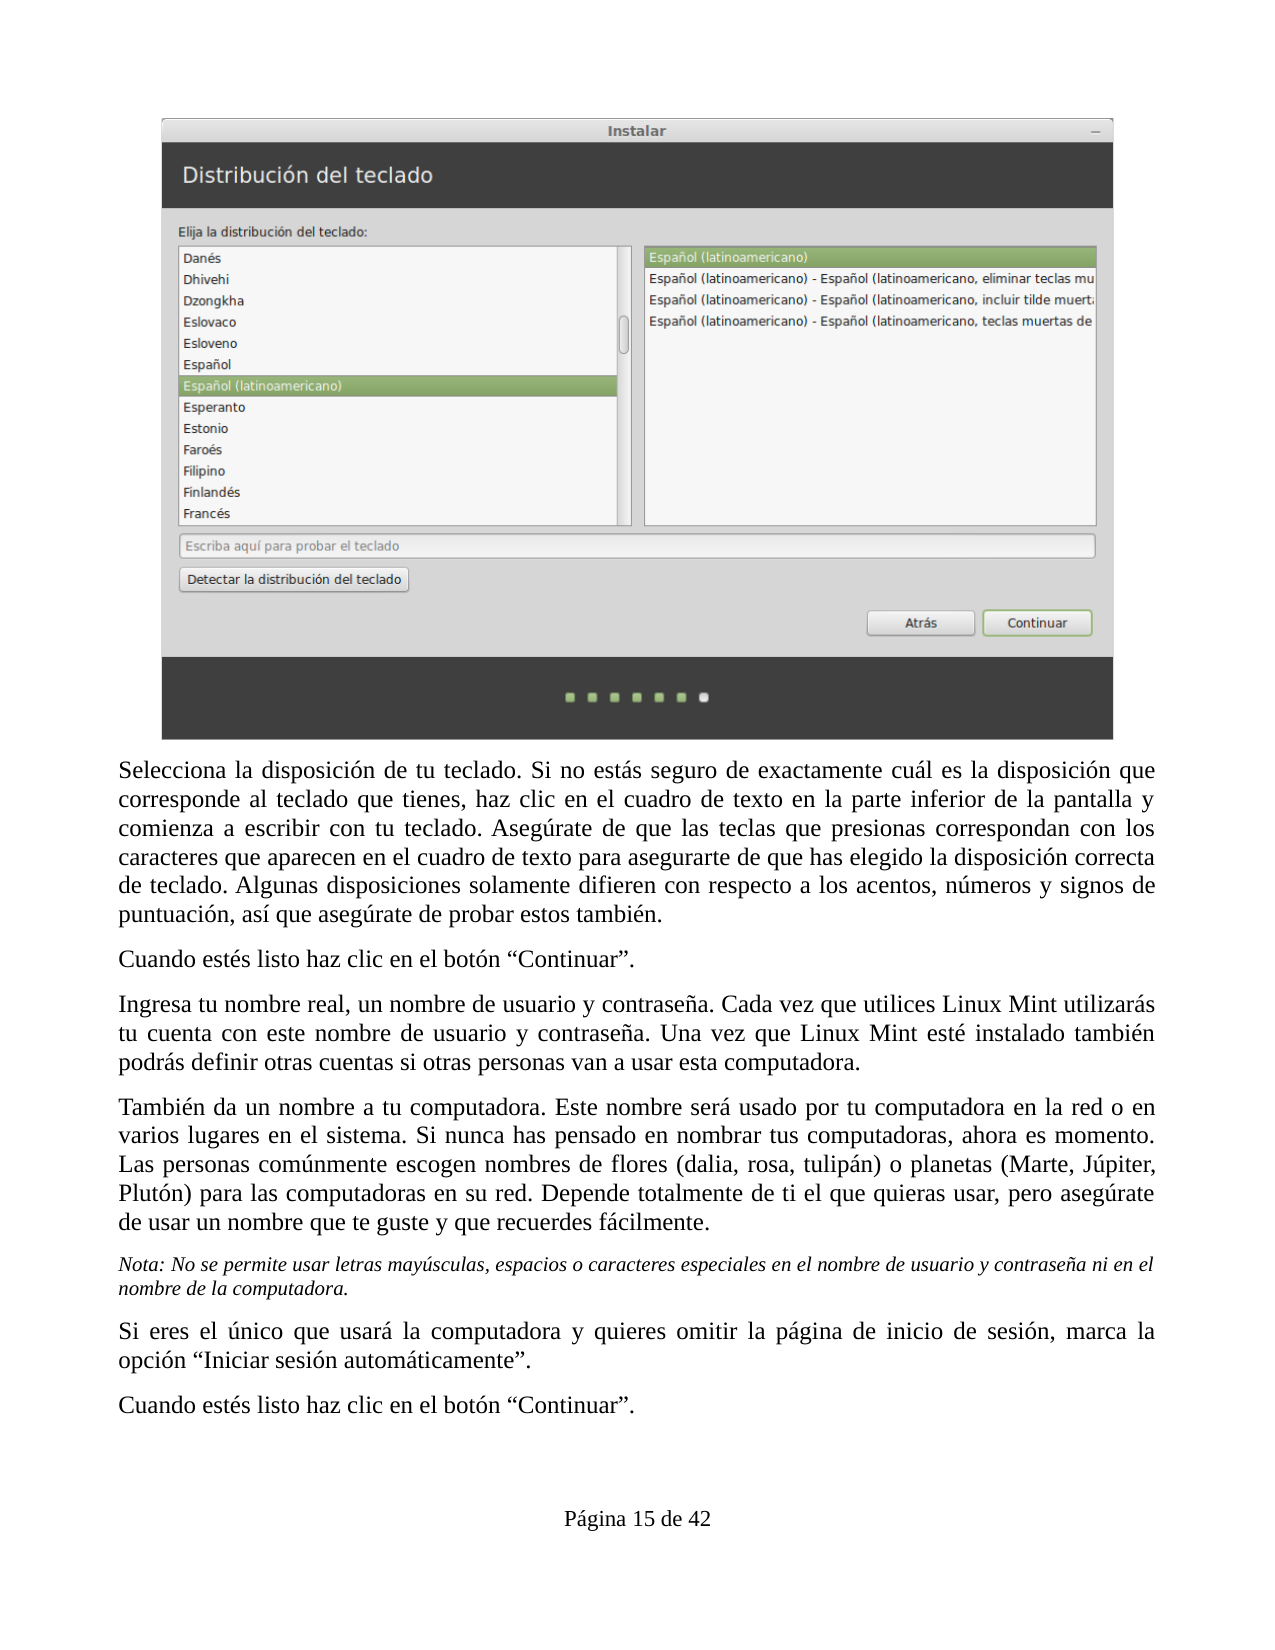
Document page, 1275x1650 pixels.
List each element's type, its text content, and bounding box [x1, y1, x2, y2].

text Nota: No se permite usar letras mayúsculas, espacios o caracteres especiales en el nombre de usuario y contraseña ni en el nombre de la computadora. [118, 1252, 1157, 1300]
text También da un nombre a tu computadora. Este nombre será usado por tu computadora en la red o en varios lugares en el sistema. Si nunca has pensado en nombrar tus computadoras, ahora es momento. Las personas comúnmente escogen nombres de flores (dalia, rosa, tulipán) o planetas (Marte, Júpiter, Plutón) para las computadoras en su red. Depende totalmente de ti el que quieras usar, pero asegúrate de usar un nombre que te guste y que recuerdes fácilmente. [118, 1092, 1157, 1235]
picture [161, 118, 1114, 740]
text Cuando estés listo haz clic en el botón “Continuar”. [118, 1390, 1157, 1418]
text Si eres el único que usará la computadora y quieres omitir la página de inicio de sesión, marca la opción “Iniciar sesión automáticamente”. [118, 1316, 1157, 1373]
text Cuando estés listo haz clic en el botón “Continuar”. [118, 944, 1157, 973]
text Ingresa tu nombre real, un nombre de usuario y contraseña. Cada vez que utilices Linux Mint utilizarás tu cuenta con este nombre de usuario y contraseña. Una vez que Linux Mint esté instalado también podrás definir otras cuentas si otras personas van a usar esta computadora. [118, 989, 1157, 1075]
text Selecciona la disposición de tu teclado. Si no estás seguro de exactamente cuál es la disposición que corresponde al teclado que tienes, haz clic en el cuadro de texto en la parte inferior de la pantalla y comienza a escribir con tu teclado. Asegúrate de que las teclas que presionas correspondan con los caracteres que aparecen en el cuadro de texto para asegurarte de que has elegido la disposición correcta de teclado. Algunas disposiciones solamente difieren con respecto a los acentos, números y signos de puntuación, así que asegúrate de probar estos también. [118, 755, 1157, 928]
